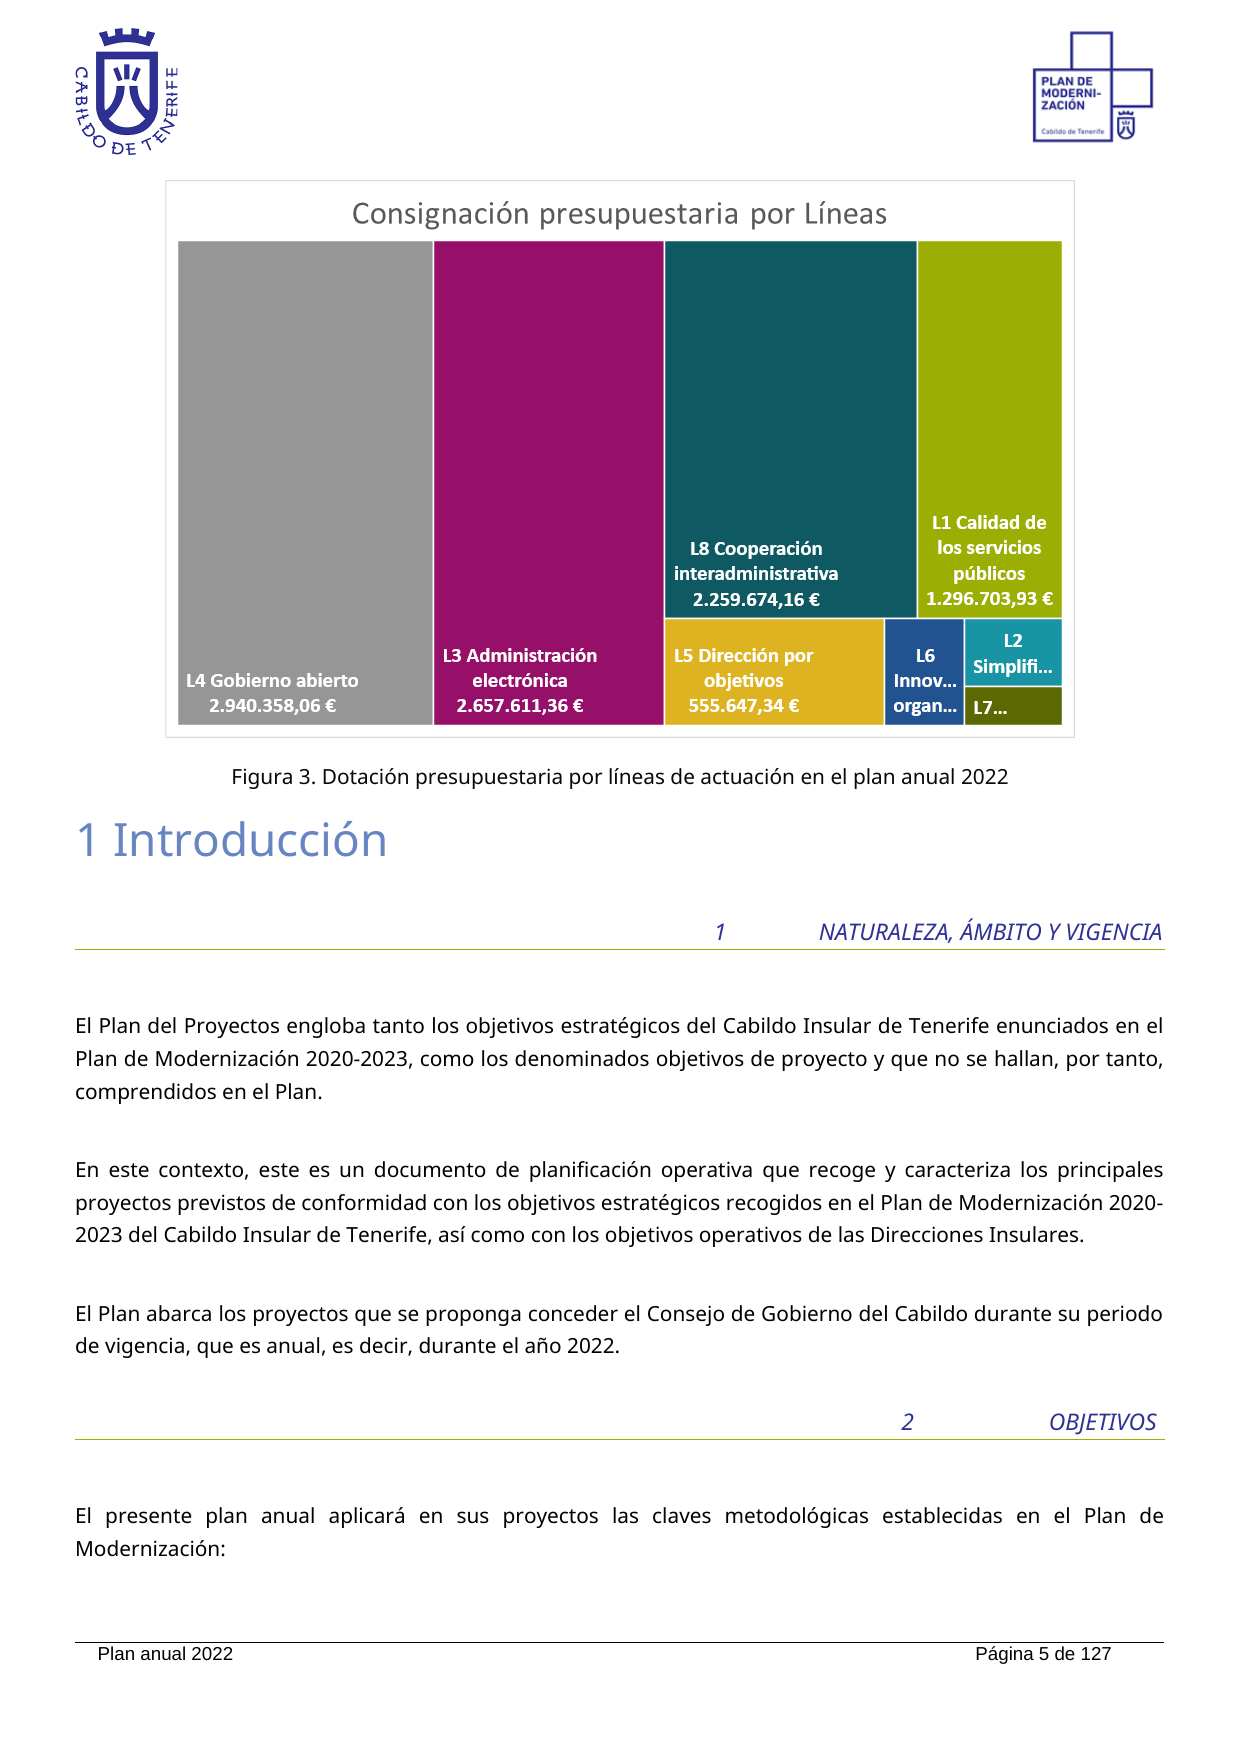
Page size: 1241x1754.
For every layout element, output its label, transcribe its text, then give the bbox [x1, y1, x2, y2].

subtitle OBJETIVOS [75, 1406, 1165, 1439]
text El Plan del Proyectos engloba tanto los objetivos estratégicos del Cabildo Insular de Tenerife enunciados en el Plan de Modernización 2020-2023, como los denominados objetivos de proyecto y que no se hallan, por tanto, comprendidos en el Plan. [75, 1012, 1165, 1105]
subtitle NATURALEZA, ÁMBITO Y VIGENCIA [75, 916, 1165, 949]
text El presente plan anual aplicará en sus proyectos las claves metodológicas establecidas en el Plan de Modernización: [75, 1502, 1165, 1563]
text Figura 3. Dotación presupuestaria por líneas de actuación en el plan anual 2022 [75, 762, 1165, 791]
subtitle 1 Introducción [75, 807, 1165, 870]
text En este contexto, este es un documento de planificación operativa que recoge y caracteriza los principales proyectos previstos de conformidad con los objetivos estratégicos recogidos en el Plan de Modernización 2020-2023 del Cabildo Insular de Tenerife, así como con los objetivos operativos de las Direcciones Insulares. [75, 1155, 1165, 1249]
text El Plan abarca los proyectos que se proponga conceder el Consejo de Gobierno del Cabildo durante su periodo de vigencia, que es anual, es decir, durante el año 2022. [75, 1299, 1165, 1360]
